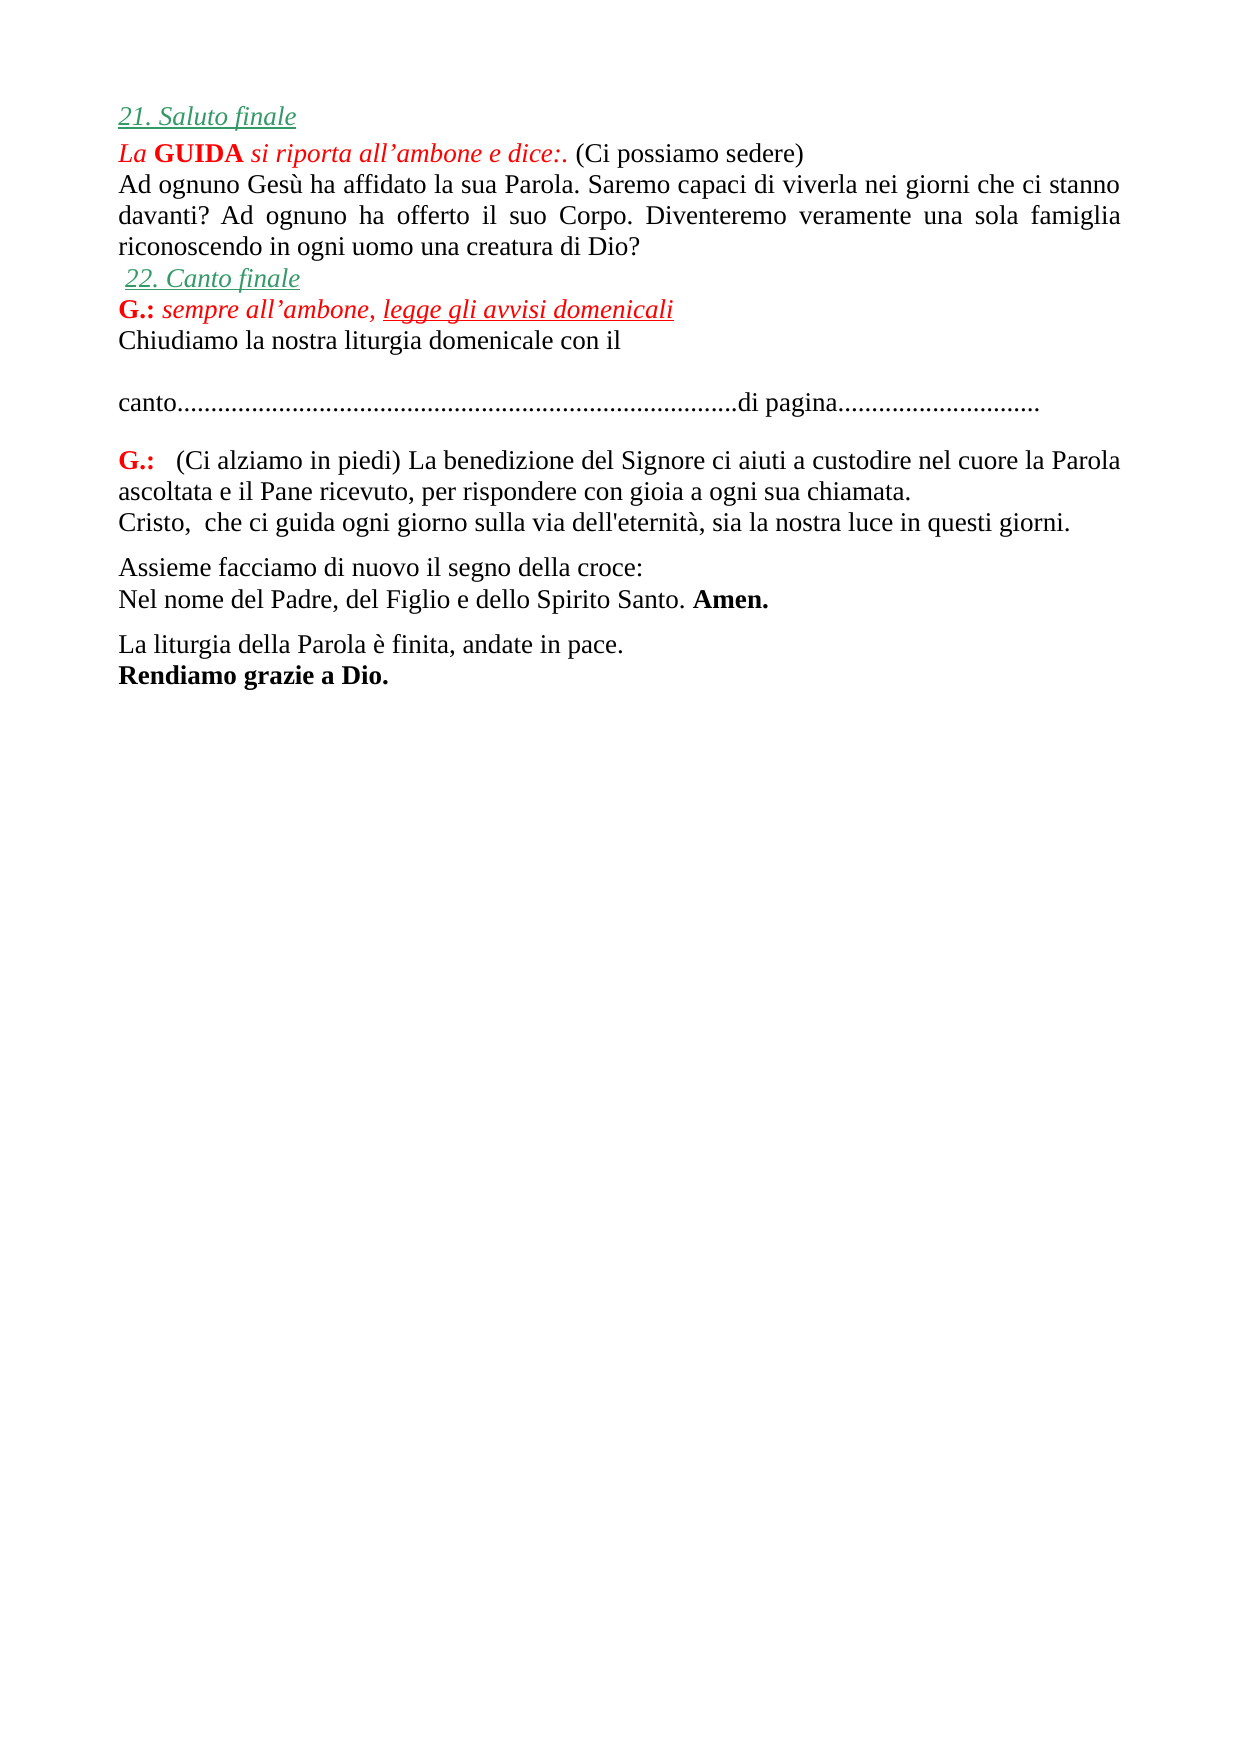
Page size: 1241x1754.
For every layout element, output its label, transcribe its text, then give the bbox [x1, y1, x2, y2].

text 21. Saluto finale [118, 100, 1122, 131]
text Chiudiamo la nostra liturgia domenicale con il [118, 324, 1122, 355]
text canto...................................................................................di pagina.............................. [118, 386, 1122, 417]
text Cristo, che ci guida ogni giorno sulla via dell'eternità, sia la nostra luce in questi giorni. [118, 506, 1122, 537]
text La GUIDA si riporta all’ambone e dice:. (Ci possiamo sedere) [118, 137, 1122, 168]
text Nel nome del Padre, del Figlio e dello Spirito Santo. Amen. [118, 583, 1122, 614]
text 22. Canto finale [118, 262, 1122, 293]
text Ad ognuno Gesù ha affidato la sua Parola. Saremo capaci di viverla nei giorni che ci stanno davanti? Ad ognuno ha offerto il suo Corpo. Diventeremo veramente una sola famiglia riconoscendo in ogni uomo una creatura di Dio? [118, 168, 1122, 262]
text Assieme facciamo di nuovo il segno della croce: [118, 552, 1122, 583]
text Rendiamo grazie a Dio. [118, 659, 1122, 691]
text G.: (Ci alziamo in piedi) La benedizione del Signore ci aiuti a custodire nel cuore la Parola ascoltata e il Pane ricevuto, per rispondere con gioia a ogni sua chiamata. [118, 444, 1122, 506]
text La liturgia della Parola è finita, andate in pace. [118, 628, 1122, 659]
text G.: sempre all’ambone, legge gli avvisi domenicali [118, 293, 1122, 324]
